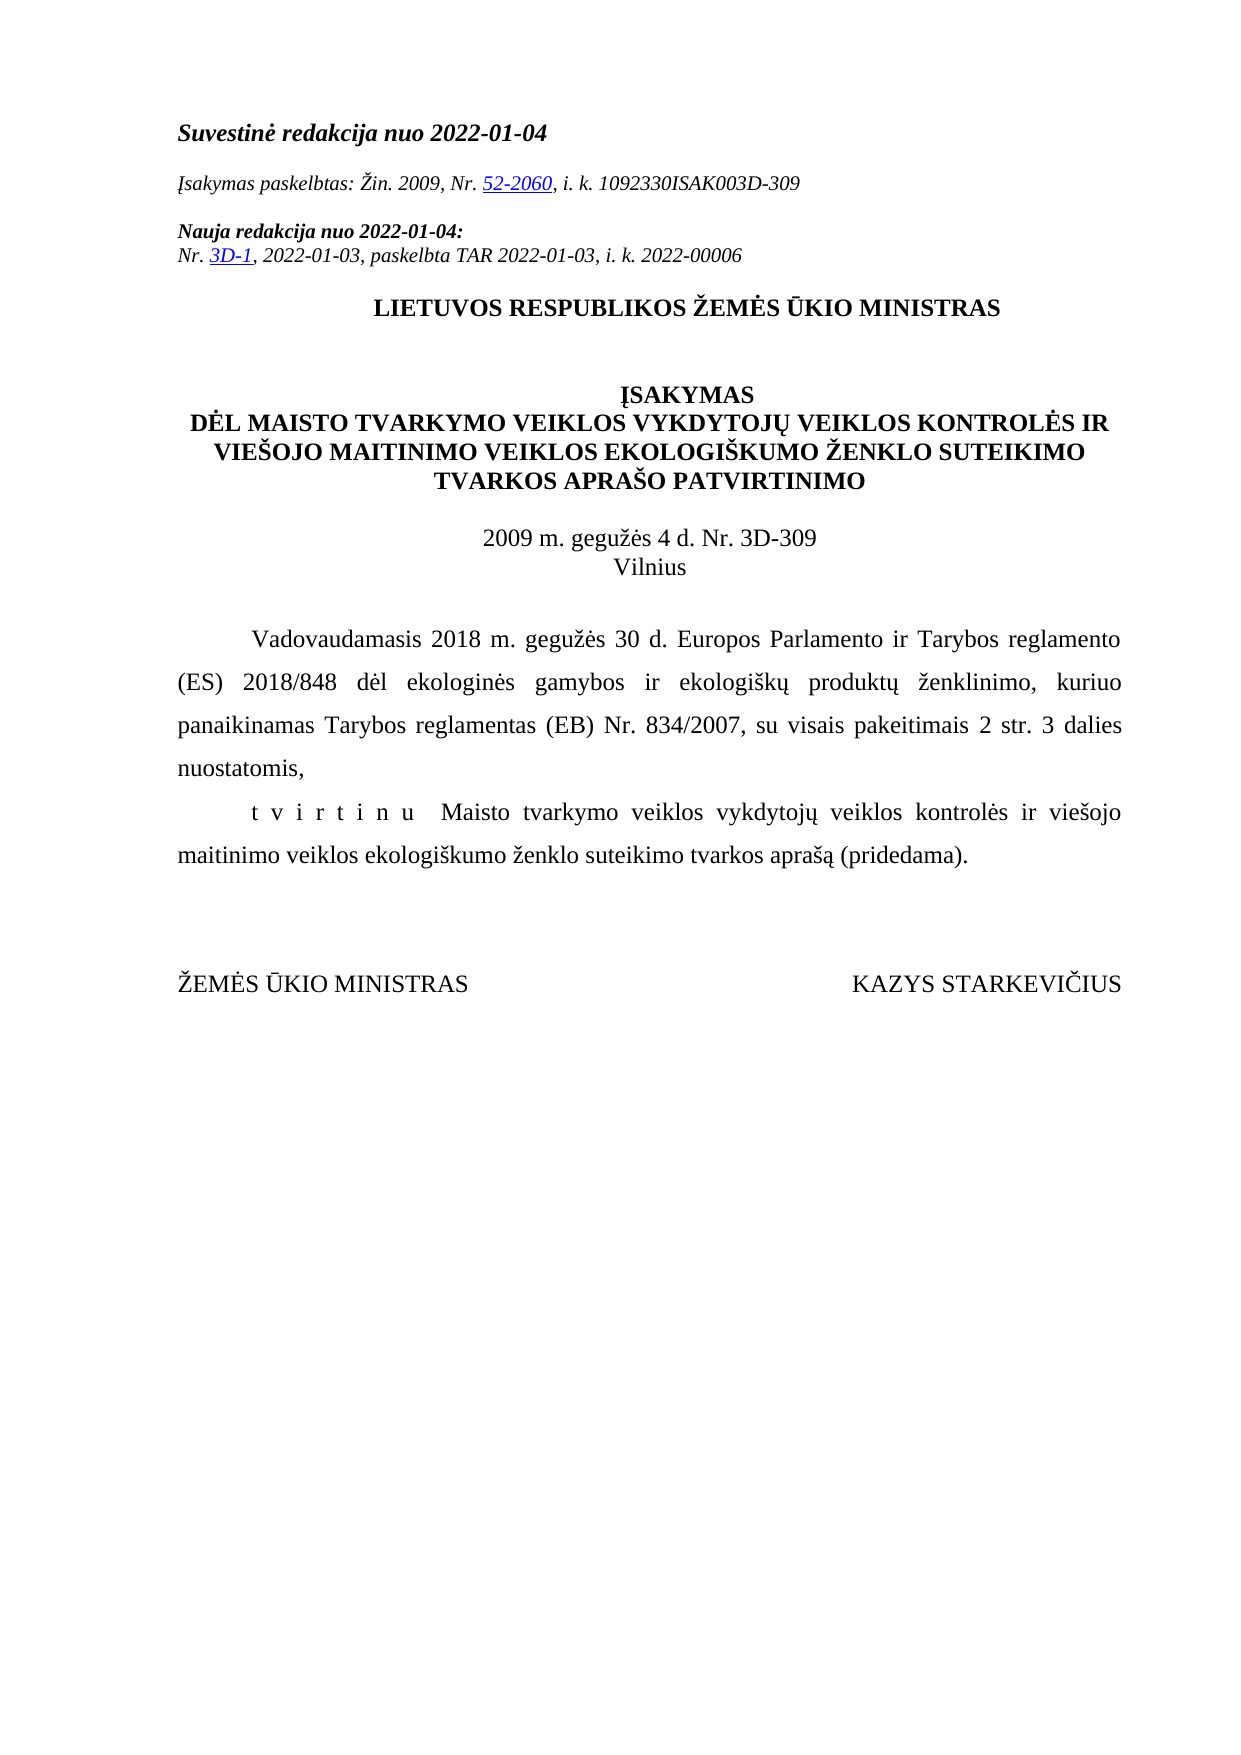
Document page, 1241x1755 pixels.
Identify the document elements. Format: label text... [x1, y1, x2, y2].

text LIETUVOS RESPUBLIKOS ŽEMĖS ŪKIO MINISTRAS [177, 293, 1122, 322]
text DĖL MAISTO TVARKYMO VEIKLOS VYKDYTOJŲ VEIKLOS KONTROLĖS IR VIEŠOJO MAITINIMO VEIKLOS EKOLOGIŠKUMO ŽENKLO SUTEIKIMO TVARKOS APRAŠO PATVIRTINIMO [177, 408, 1122, 495]
text Nauja redakcija nuo 2022-01-04: [177, 219, 1122, 243]
text Vilnius [177, 552, 1122, 581]
text Nr. 3D-1, 2022-01-03, paskelbta TAR 2022-01-03, i. k. 2022-00006 [177, 243, 1122, 267]
text t v i r t i n u Maisto tvarkymo veiklos vykdytojų veiklos kontrolės ir viešojo maitinimo veiklos ekologiškumo ženklo suteikimo tvarkos aprašą (pridedama). [177, 797, 1122, 868]
text Suvestinė redakcija nuo 2022-01-04 [177, 118, 1122, 147]
text ŽEMĖS ŪKIO MINISTRAS KAZYS STARKEVIČIUS [177, 969, 1122, 998]
text ĮSAKYMAS [177, 380, 1122, 408]
text Vadovaudamasis 2018 m. gegužės 30 d. Europos Parlamento ir Tarybos reglamento (ES) 2018/848 dėl ekologinės gamybos ir ekologiškų produktų ženklinimo, kuriuo panaikinamas Tarybos reglamentas (EB) Nr. 834/2007, su visais pakeitimais 2 str. 3 dalies nuostatomis, [177, 624, 1122, 782]
text Įsakymas paskelbtas: Žin. 2009, Nr. 52-2060, i. k. 1092330ISAK003D-309 [177, 171, 1122, 195]
text 2009 m. gegužės 4 d. Nr. 3D-309 [177, 523, 1122, 552]
